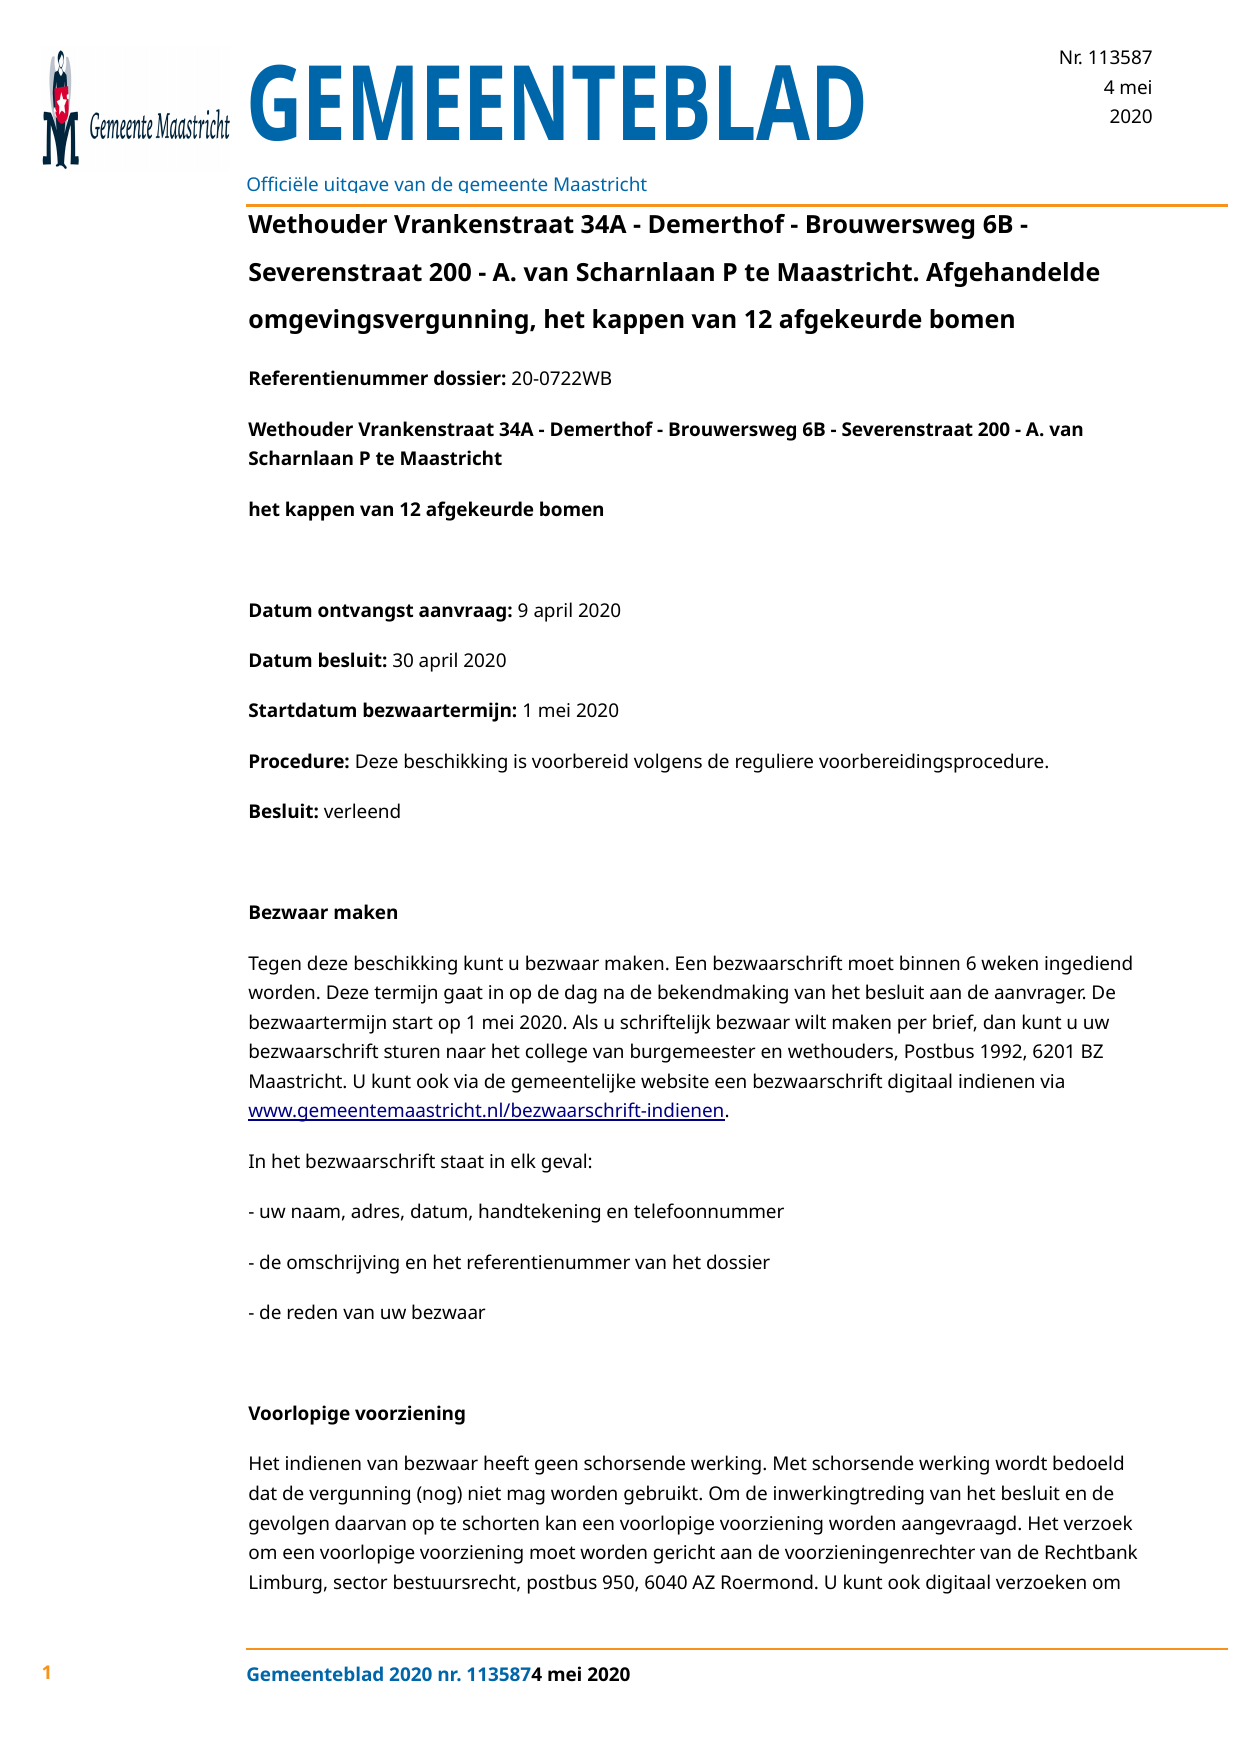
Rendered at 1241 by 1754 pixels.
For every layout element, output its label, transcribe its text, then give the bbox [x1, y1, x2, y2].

text Wethouder Vrankenstraat 34A - Demerthof - Brouwersweg 6B - Severenstraat 200 - A. van Scharnlaan P te Maastricht [248, 416, 1152, 471]
text Wethouder Vrankenstraat 34A - Demerthof - Brouwersweg 6B - Severenstraat 200 - A. van Scharnlaan P te Maastricht. Afgehandelde omgevingsvergunning, het kappen van 12 afgekeurde bomen [248, 207, 1152, 336]
text Procedure: Deze beschikking is voorbereid volgens de reguliere voorbereidingsprocedure. [248, 748, 1152, 774]
text Tegen deze beschikking kunt u bezwaar maken. Een bezwaarschrift moet binnen 6 weken ingediend worden. Deze termijn gaat in op de dag na de bekendmaking van het besluit aan de aanvrager. De bezwaartermijn start op 1 mei 2020. Als u schriftelijk bezwaar wilt maken per brief, dan kunt u uw bezwaarschrift sturen naar het college van burgemeester en wethouders, Postbus 1992, 6201 BZ Maastricht. U kunt ook via de gemeentelijke website een bezwaarschrift digitaal indienen via www.gemeentemaastricht.nl/bezwaarschrift-indienen. [248, 950, 1152, 1123]
text Besluit: verleend [248, 798, 1152, 824]
text Referentienummer dossier: 20-0722WB [248, 366, 1152, 391]
text - de reden van uw bezwaar [248, 1299, 1152, 1325]
text het kappen van 12 afgekeurde bomen [248, 496, 1152, 522]
text Voorlopige voorziening [248, 1400, 1152, 1426]
text In het bezwaarschrift staat in elk geval: [248, 1148, 1152, 1174]
picture [41, 47, 231, 172]
text Bezwaar maken [248, 899, 1152, 925]
text Startdatum bezwaartermijn: 1 mei 2020 [248, 698, 1152, 723]
text Datum besluit: 30 april 2020 [248, 647, 1152, 673]
text Datum ontvangst aanvraag: 9 april 2020 [248, 597, 1152, 622]
text - de omschrijving en het referentienummer van het dossier [248, 1249, 1152, 1274]
text - uw naam, adres, datum, handtekening en telefoonnummer [248, 1198, 1152, 1224]
text Het indienen van bezwaar heeft geen schorsende werking. Met schorsende werking wordt bedoeld dat de vergunning (nog) niet mag worden gebruikt. Om de inwerkingtreding van het besluit en de gevolgen daarvan op te schorten kan een voorlopige voorziening worden aangevraagd. Het verzoek om een voorlopige voorziening moet worden gericht aan de voorzieningenrechter van de Rechtbank Limburg, sector bestuursrecht, postbus 950, 6040 AZ Roermond. U kunt ook digitaal verzoeken om [248, 1451, 1152, 1594]
